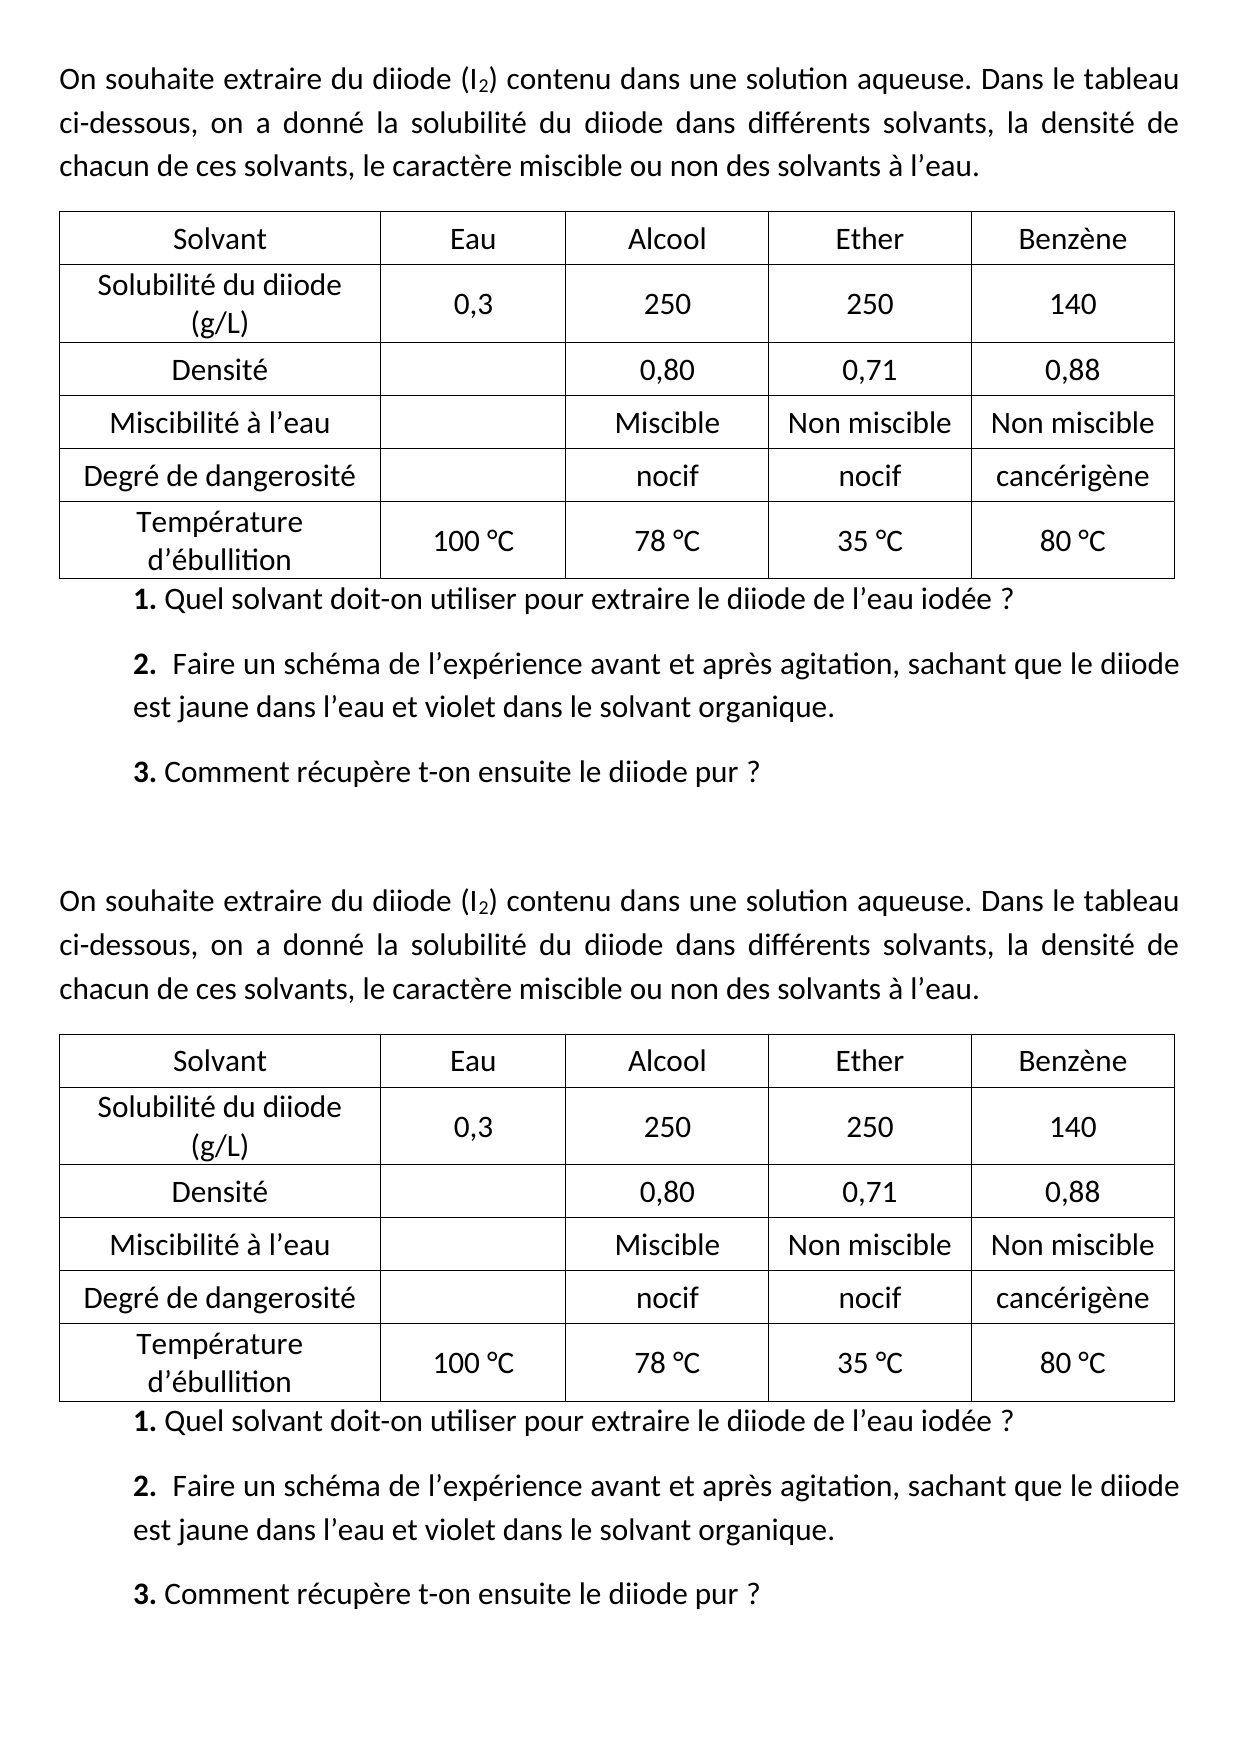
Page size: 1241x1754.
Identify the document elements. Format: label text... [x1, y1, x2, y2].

table_cell 0,88 [972, 1165, 1174, 1217]
table_header Solvant [60, 212, 380, 264]
table_header Ether [769, 1035, 971, 1087]
text 3. Comment récupère t-on ensuite le diiode pur ? [133, 1574, 1181, 1613]
text On souhaite extraire du diiode (I2) contenu dans une solution aqueuse. Dans le tableau ci-dessous, on a donné la solubilité du diiode dans différents solvants, la densité de chacun de ces solvants, le caractère miscible ou non des solvants à l’eau. [59, 881, 1181, 1007]
table_cell 0,71 [769, 1165, 971, 1217]
table_cell nocif [769, 1271, 971, 1323]
table_cell nocif [566, 1271, 768, 1323]
table_cell 0,80 [566, 343, 768, 395]
table_cell [381, 1218, 565, 1270]
table_cell nocif [566, 449, 768, 501]
table_cell 250 [566, 265, 768, 342]
table_cell 0,71 [769, 343, 971, 395]
table_cell [381, 1271, 565, 1323]
table_cell Miscible [566, 1218, 768, 1270]
table_cell Degré de dangerosité [60, 449, 380, 501]
table_header Ether [769, 212, 971, 264]
text 1. Quel solvant doit-on utiliser pour extraire le diiode de l’eau iodée ? [133, 1402, 1181, 1440]
table_cell Solubilité du diiode (g/L) [60, 265, 380, 342]
table_cell 0,88 [972, 343, 1174, 395]
table_cell 250 [566, 1088, 768, 1164]
table_cell Non miscible [972, 1218, 1174, 1270]
table_cell 0,80 [566, 1165, 768, 1217]
table_cell Non miscible [769, 1218, 971, 1270]
text 2. Faire un schéma de l’expérience avant et après agitation, sachant que le diiode est jaune dans l’eau et violet dans le solvant organique. [133, 1466, 1181, 1548]
table_cell [381, 449, 565, 501]
table_cell Miscibilité à l’eau [60, 396, 380, 448]
table_cell 80 °C [972, 1324, 1174, 1401]
table_cell Solubilité du diiode (g/L) [60, 1088, 380, 1164]
table_header Eau [381, 1035, 565, 1087]
table_cell 35 °C [769, 502, 971, 578]
table_cell 250 [769, 1088, 971, 1164]
table_cell 0,3 [381, 1088, 565, 1164]
table_cell Température d’ébullition [60, 502, 380, 578]
table_cell 250 [769, 265, 971, 342]
table_cell [381, 396, 565, 448]
table_header Benzène [972, 1035, 1174, 1087]
table_header Alcool [566, 212, 768, 264]
text 2. Faire un schéma de l’expérience avant et après agitation, sachant que le diiode est jaune dans l’eau et violet dans le solvant organique. [133, 644, 1181, 726]
table_cell cancérigène [972, 1271, 1174, 1323]
table_cell 78 °C [566, 502, 768, 578]
table_cell Degré de dangerosité [60, 1271, 380, 1323]
text 3. Comment récupère t-on ensuite le diiode pur ? [133, 752, 1181, 790]
table_cell Non miscible [769, 396, 971, 448]
table_header Benzène [972, 212, 1174, 264]
table_cell [381, 343, 565, 395]
table_cell 0,3 [381, 265, 565, 342]
table_cell 78 °C [566, 1324, 768, 1401]
table_cell cancérigène [972, 449, 1174, 501]
table_cell 100 °C [381, 502, 565, 578]
table_cell Miscibilité à l’eau [60, 1218, 380, 1270]
table_cell nocif [769, 449, 971, 501]
text On souhaite extraire du diiode (I2) contenu dans une solution aqueuse. Dans le tableau ci-dessous, on a donné la solubilité du diiode dans différents solvants, la densité de chacun de ces solvants, le caractère miscible ou non des solvants à l’eau. [59, 59, 1181, 185]
table_header Alcool [566, 1035, 768, 1087]
table_cell Densité [60, 1165, 380, 1217]
table_cell 100 °C [381, 1324, 565, 1401]
table_cell 140 [972, 1088, 1174, 1164]
table_cell Miscible [566, 396, 768, 448]
table_cell Température d’ébullition [60, 1324, 380, 1401]
table_cell 80 °C [972, 502, 1174, 578]
table_cell Non miscible [972, 396, 1174, 448]
table_header Solvant [60, 1035, 380, 1087]
table_cell 35 °C [769, 1324, 971, 1401]
table_header Eau [381, 212, 565, 264]
table_cell Densité [60, 343, 380, 395]
table_cell 140 [972, 265, 1174, 342]
text 1. Quel solvant doit-on utiliser pour extraire le diiode de l’eau iodée ? [133, 579, 1181, 617]
table_cell [381, 1165, 565, 1217]
